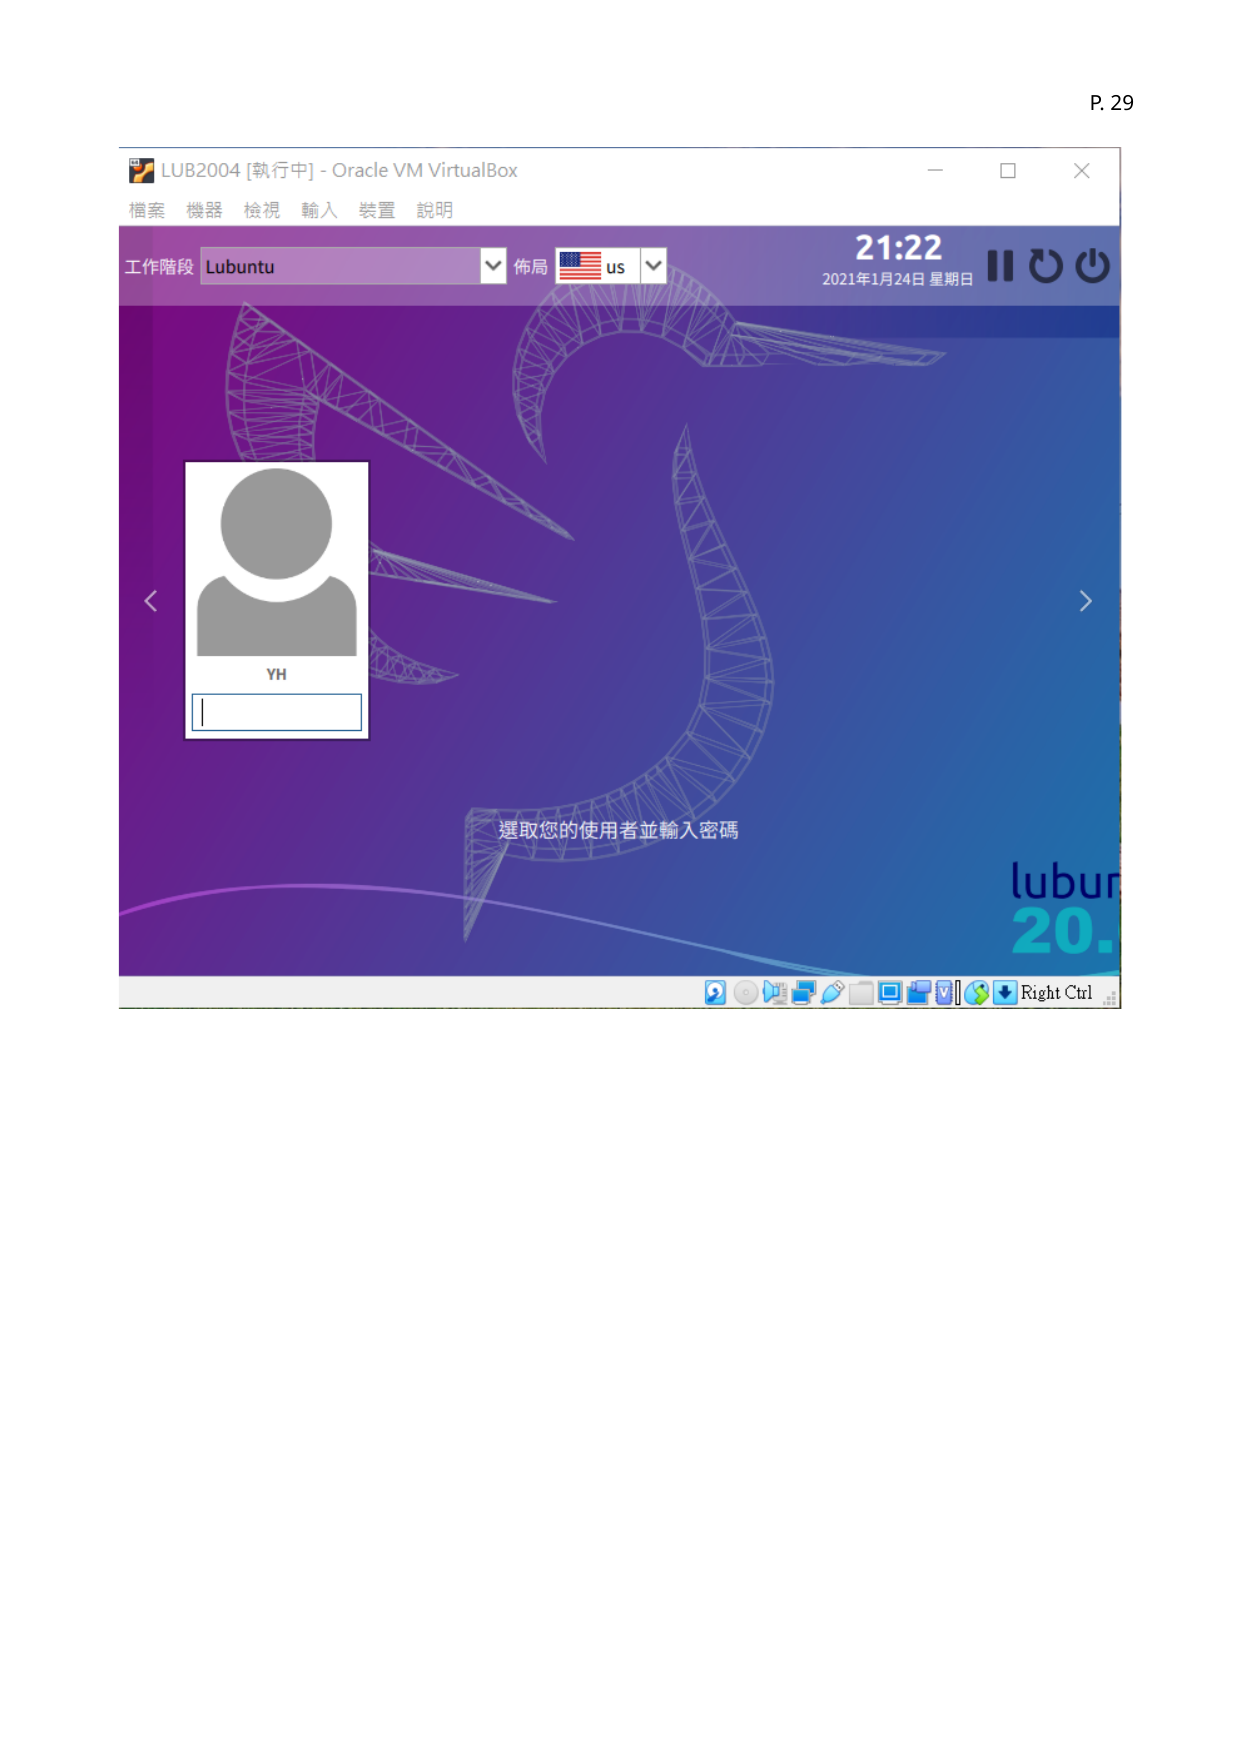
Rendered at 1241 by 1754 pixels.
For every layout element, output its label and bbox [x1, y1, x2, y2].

picture [118, 147, 1122, 1009]
